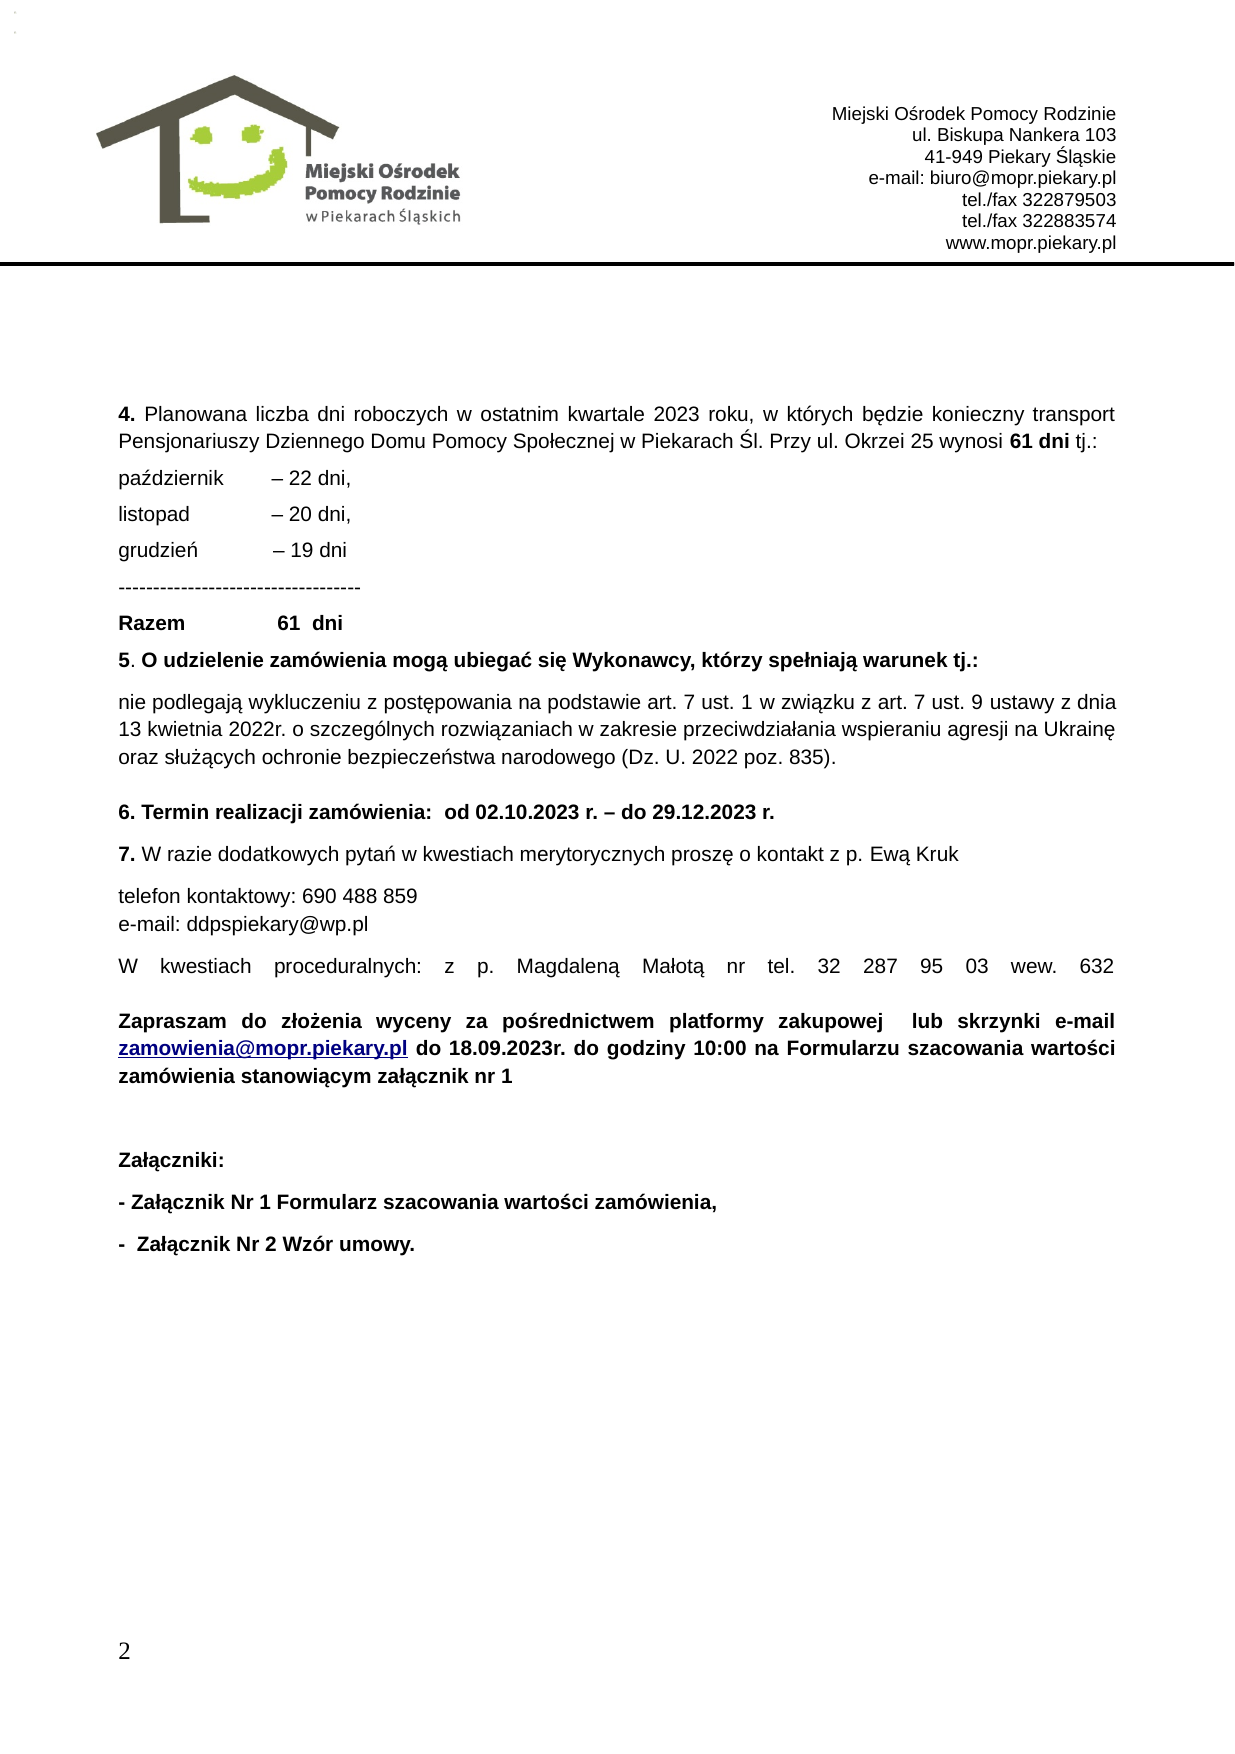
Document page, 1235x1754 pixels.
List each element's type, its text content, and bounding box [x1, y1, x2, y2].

text Załączniki: [118, 1148, 1116, 1172]
text W kwestiach proceduralnych: z p. Magdaleną Małotą nr tel. 32 287 95 03 wew. 632 Zapraszam do złożenia wyceny za pośrednictwem platformy zakupowej lub skrzynki e-mail zamowienia@mopr.piekary.pl do 18.09.2023r. do godziny 10:00 na Formularzu szacowania wartości zamówienia stanowiącym załącznik nr 1 [118, 953, 1116, 1087]
text 4. Planowana liczba dni roboczych w ostatnim kwartale 2023 roku, w których będzie konieczny transport Pensjonariuszy Dziennego Domu Pomocy Społecznej w Piekarach Śl. Przy ul. Okrzei 25 wynosi 61 dni tj.: [118, 401, 1116, 453]
text 6. Termin realizacji zamówienia: od 02.10.2023 r. – do 29.12.2023 r. [118, 800, 1116, 824]
text ----------------------------------- [118, 575, 1116, 599]
text grudzień – 19 dni [118, 538, 1116, 562]
text - Załącznik Nr 2 Wzór umowy. [118, 1232, 1116, 1256]
text 7. W razie dodatkowych pytań w kwestiach merytorycznych proszę o kontakt z p. Ewą Kruk [118, 842, 1116, 866]
text - Załącznik Nr 1 Formularz szacowania wartości zamówienia, [118, 1190, 1116, 1214]
text październik – 22 dni, [118, 465, 1116, 489]
text e-mail: ddpspiekary@wp.pl [118, 911, 1116, 935]
text 5. O udzielenie zamówienia mogą ubiegać się Wykonawcy, którzy spełniają warunek tj.: [118, 648, 1116, 672]
text nie podlegają wykluczeniu z postępowania na podstawie art. 7 ust. 1 w związku z art. 7 ust. 9 ustawy z dnia 13 kwietnia 2022r. o szczególnych rozwiązaniach w zakresie przeciwdziałania wspieraniu agresji na Ukrainę oraz służących ochronie bezpieczeństwa narodowego (Dz. U. 2022 poz. 835). [118, 690, 1116, 769]
picture [96, 40, 479, 251]
text listopad – 20 dni, [118, 502, 1116, 526]
text Razem 61 dni [118, 611, 1116, 635]
text telefon kontaktowy: 690 488 859 [118, 884, 1116, 908]
